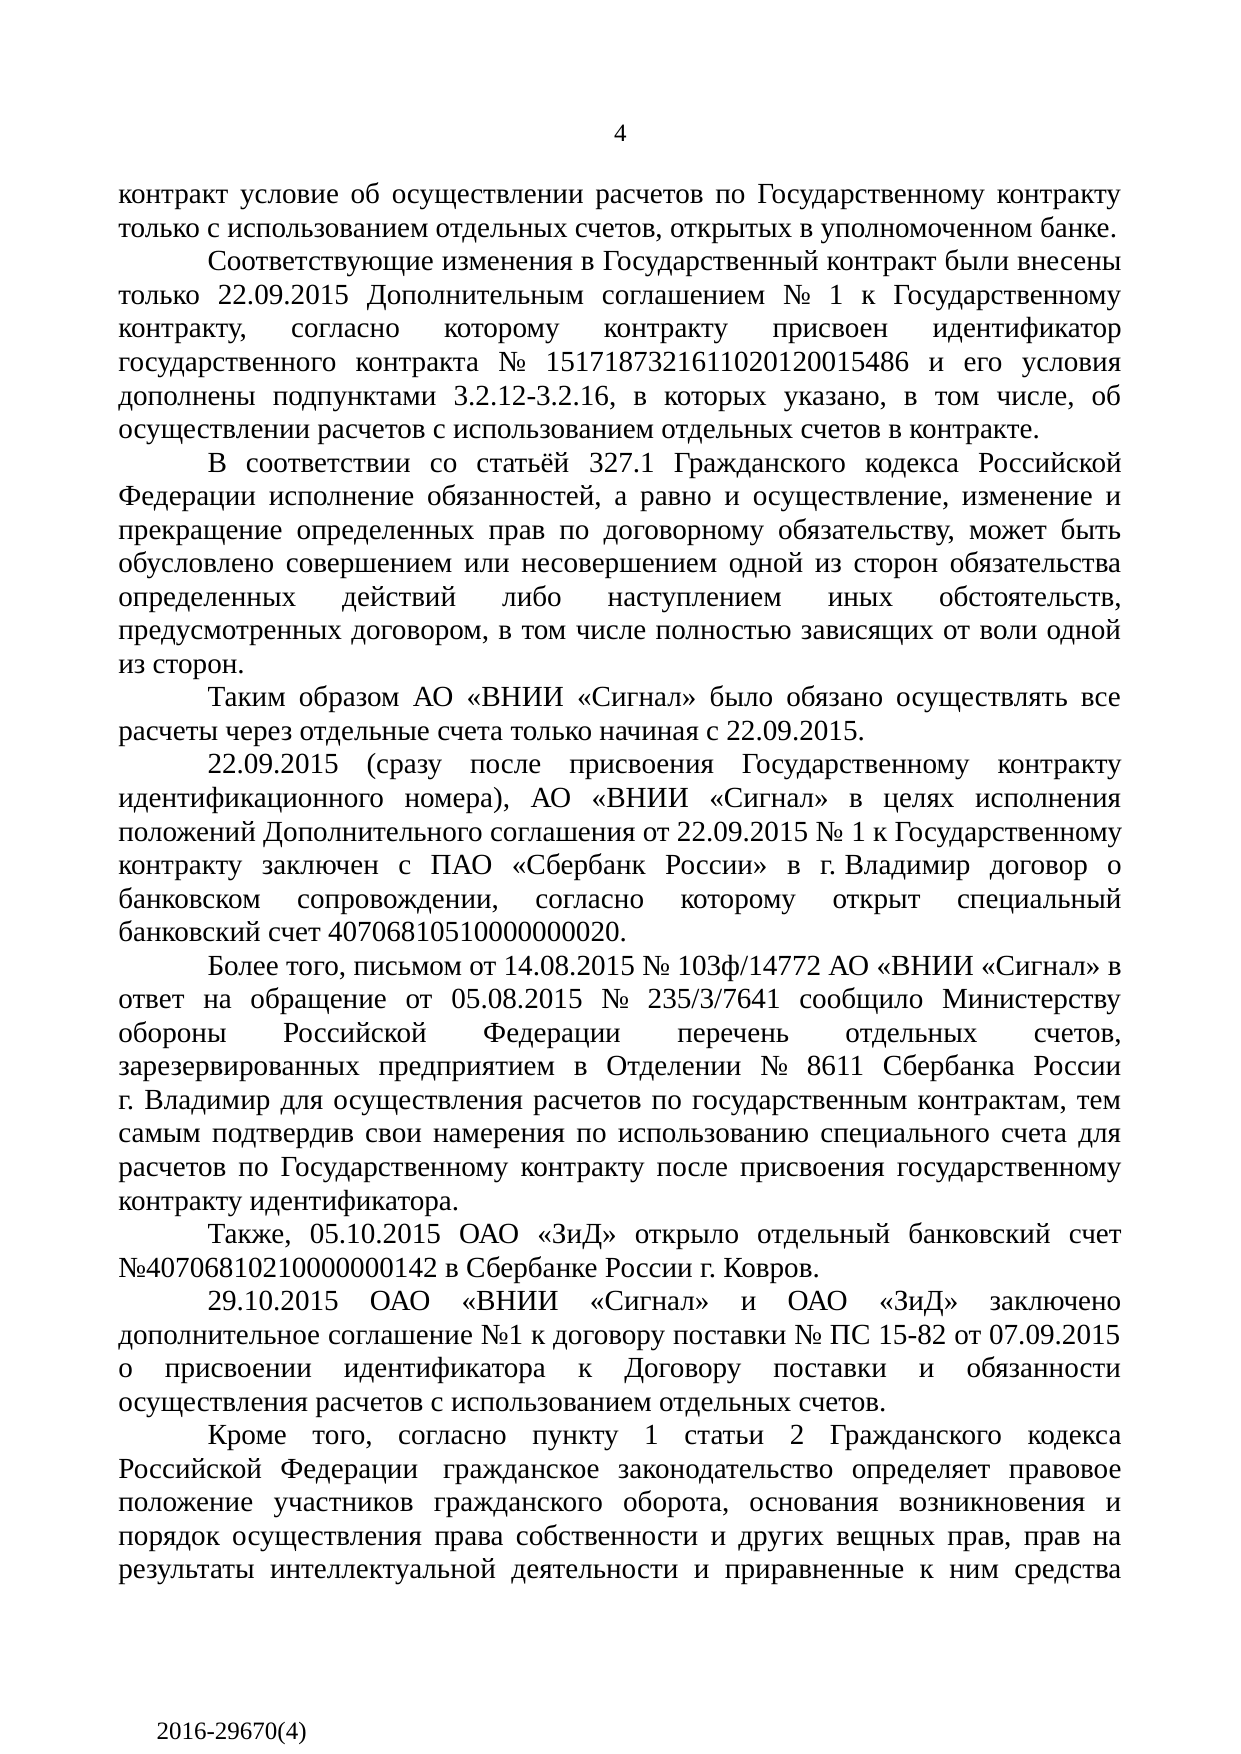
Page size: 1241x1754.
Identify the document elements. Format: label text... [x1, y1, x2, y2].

text 29.10.2015 ОАО «ВНИИ «Сигнал» и ОАО «ЗиД» заключено дополнительное соглашение №1 к договору поставки № ПС 15-82 от 07.09.2015 о присвоении идентификатора к Договору поставки и обязанности осуществления расчетов с использованием отдельных счетов. [118, 1283, 1122, 1417]
text Более того, письмом от 14.08.2015 № 103ф/14772 АО «ВНИИ «Сигнал» в ответ на обращение от 05.08.2015 № 235/3/7641 сообщило Министерству обороны Российской Федерации перечень отдельных счетов, зарезервированных предприятием в Отделении № 8611 Сбербанка России г. Владимир для осуществления расчетов по государственным контрактам, тем самым подтвердив свои намерения по использованию специального счета для расчетов по Государственному контракту после присвоения государственному контракту идентификатора. [118, 948, 1122, 1216]
text 22.09.2015 (сразу после присвоения Государственному контракту идентификационного номера), АО «ВНИИ «Сигнал» в целях исполнения положений Дополнительного соглашения от 22.09.2015 № 1 к Государственному контракту заключен с ПАО «Сбербанк России» в г. Владимир договор о банковском сопровождении, согласно которому открыт специальный банковский счет 40706810510000000020. [118, 747, 1122, 948]
text Таким образом АО «ВНИИ «Сигнал» было обязано осуществлять все расчеты через отдельные счета только начиная с 22.09.2015. [118, 679, 1122, 747]
text Также, 05.10.2015 ОАО «ЗиД» открыло отдельный банковский счет №40706810210000000142 в Сбербанке России г. Ковров. [118, 1216, 1122, 1283]
text Соответствующие изменения в Государственный контракт были внесены только 22.09.2015 Дополнительным соглашением № 1 к Государственному контракту, согласно которому контракту присвоен идентификатор государственного контракта № 1517187321611020120015486 и его условия дополнены подпунктами 3.2.12-3.2.16, в которых указано, в том числе, об осуществлении расчетов с использованием отдельных счетов в контракте. [118, 243, 1122, 445]
text В соответствии со статьёй 327.1 Гражданского кодекса Российской Федерации исполнение обязанностей, а равно и осуществление, изменение и прекращение определенных прав по договорному обязательству, может быть обусловлено совершением или несовершением одной из сторон обязательства определенных действий либо наступлением иных обстоятельств, предусмотренных договором, в том числе полностью зависящих от воли одной из сторон. [118, 445, 1122, 679]
text Кроме того, согласно пункту 1 статьи 2 Гражданского кодекса Российской Федерации гражданское законодательство определяет правовое положение участников гражданского оборота, основания возникновения и порядок осуществления права собственности и других вещных прав, прав на результаты интеллектуальной деятельности и приравненные к ним средства [118, 1417, 1122, 1585]
text контракт условие об осуществлении расчетов по Государственному контракту только с использованием отдельных счетов, открытых в уполномоченном банке. [118, 176, 1122, 243]
